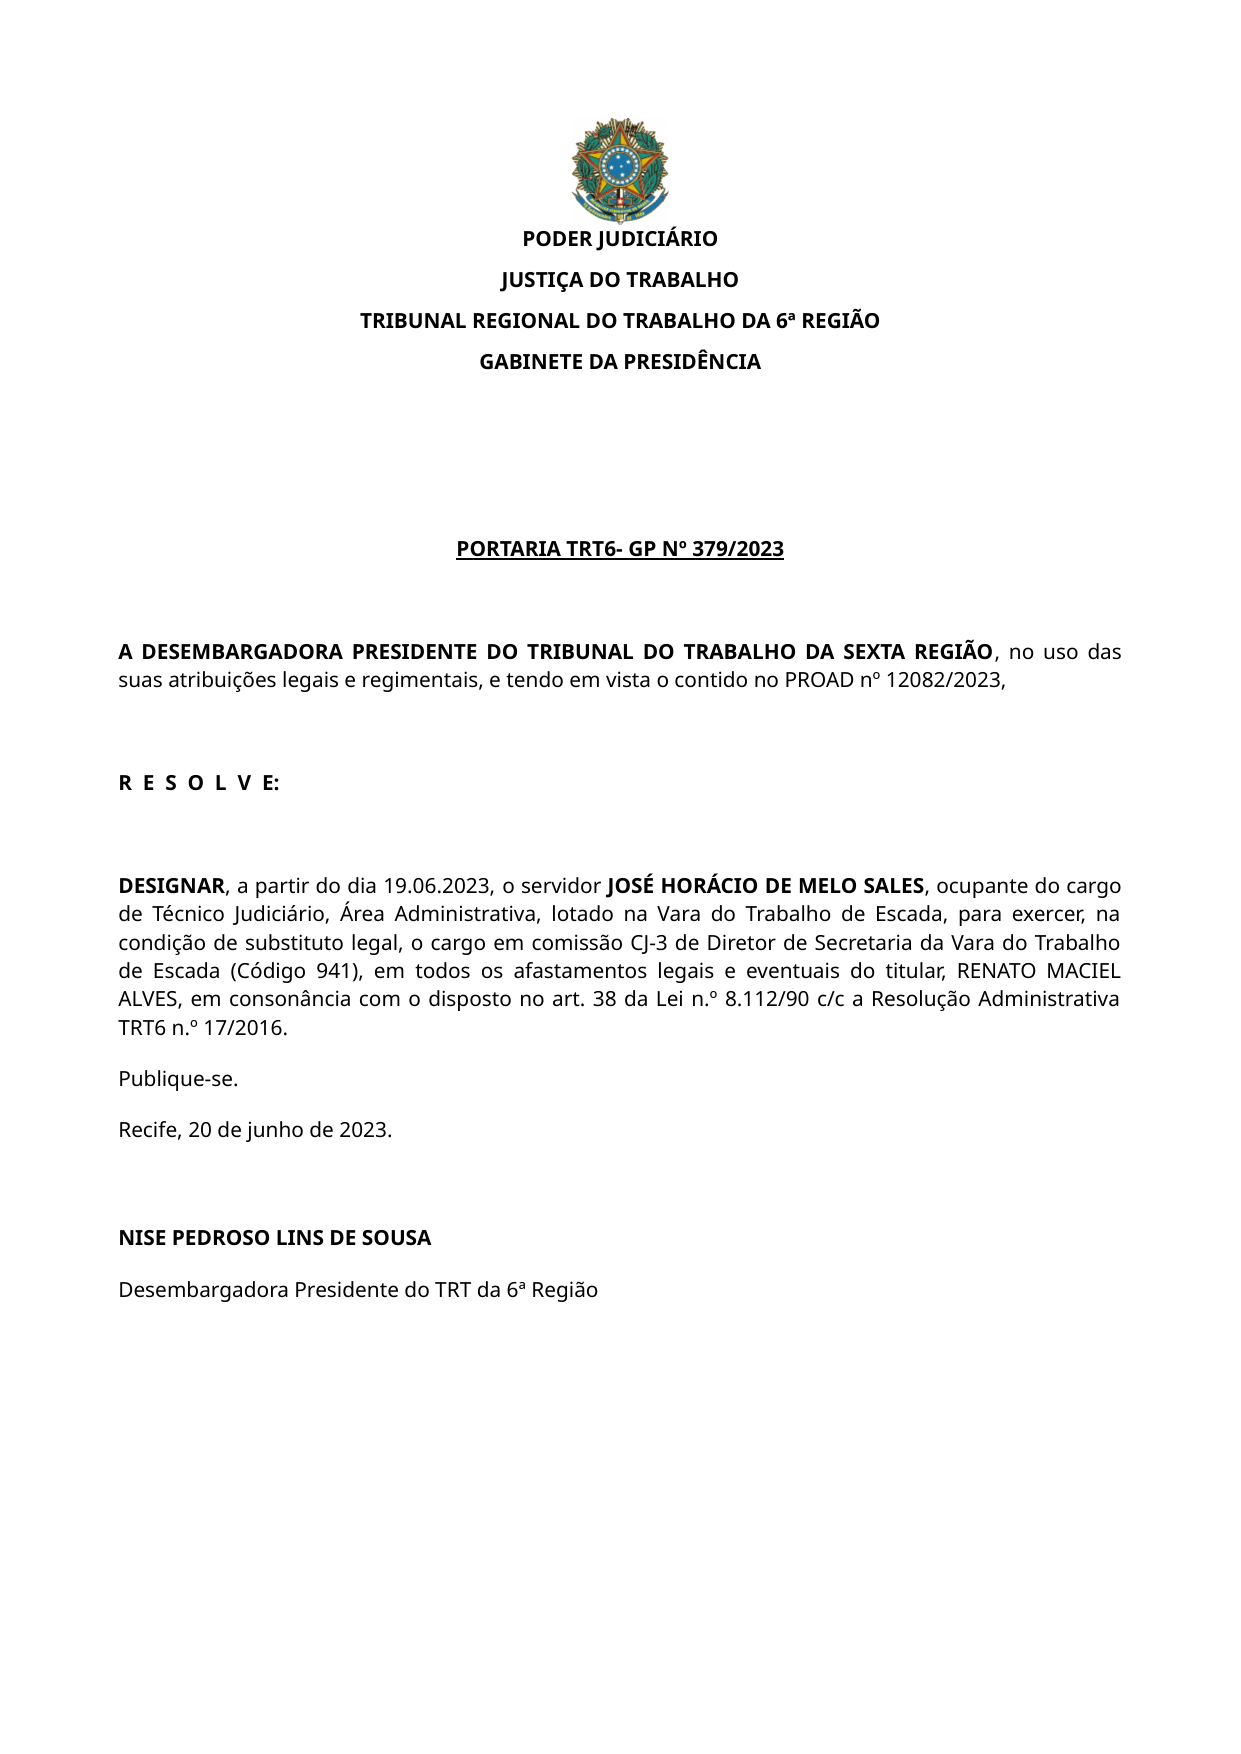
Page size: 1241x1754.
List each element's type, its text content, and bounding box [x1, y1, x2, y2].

text NISE PEDROSO LINS DE SOUSA [118, 1223, 1122, 1252]
text PODER JUDICIÁRIO [118, 224, 1122, 253]
text R E S O L V E: [118, 768, 1122, 797]
text Desembargadora Presidente do TRT da 6ª Região [118, 1275, 1122, 1303]
text A DESEMBARGADORA PRESIDENTE DO TRIBUNAL DO TRABALHO DA SEXTA REGIÃO, no uso das suas atribuições legais e regimentais, e tendo em vista o contido no PROAD nº 12082/2023, [118, 637, 1122, 694]
text Recife, 20 de junho de 2023. [118, 1115, 1122, 1144]
text JUSTIÇA DO TRABALHO [118, 265, 1122, 294]
text Publique-se. [118, 1064, 1122, 1093]
text PORTARIA TRT6- GP Nº 379/2023 [118, 534, 1122, 563]
text TRIBUNAL REGIONAL DO TRABALHO DA 6ª REGIÃO [118, 306, 1122, 335]
text GABINETE DA PRESIDÊNCIA [118, 347, 1122, 376]
text DESIGNAR, a partir do dia 19.06.2023, o servidor JOSÉ HORÁCIO DE MELO SALES, ocupante do cargo de Técnico Judiciário, Área Administrativa, lotado na Vara do Trabalho de Escada, para exercer, na condição de substituto legal, o cargo em comissão CJ-3 de Diretor de Secretaria da Vara do Trabalho de Escada (Código 941), em todos os afastamentos legais e eventuais do titular, RENATO MACIEL ALVES, em consonância com o disposto no art. 38 da Lei n.º 8.112/90 c/c a Resolução Administrativa TRT6 n.º 17/2016. [118, 871, 1122, 1041]
